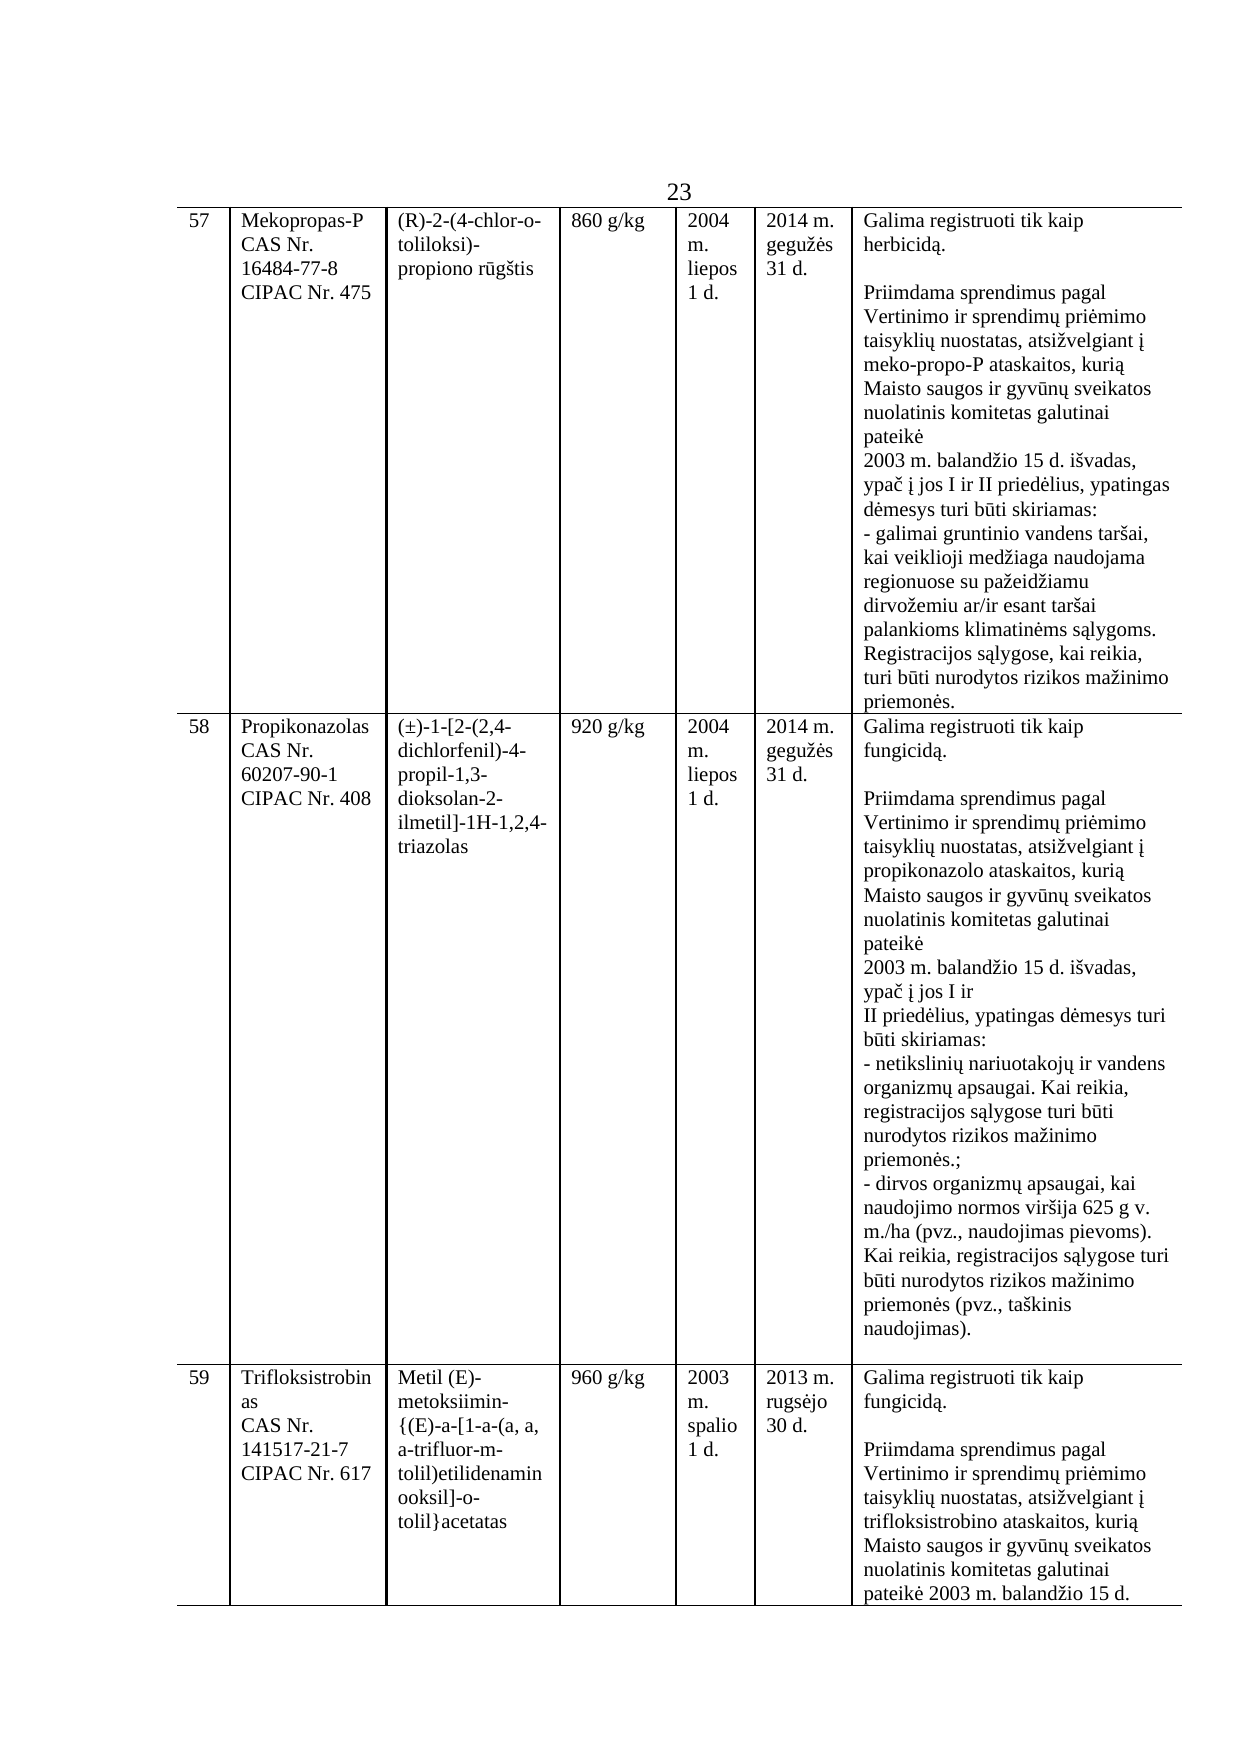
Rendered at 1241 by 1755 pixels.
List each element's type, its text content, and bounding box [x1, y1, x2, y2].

table_cell Galima registruoti tik kaip fungicidą. Priimdama sprendimus pagal Vertinimo ir sprendimų priėmimo taisyklių nuostatas, atsižvelgiant į propikonazolo ataskaitos, kurią Maisto saugos ir gyvūnų sveikatos nuolatinis komitetas galutinai pateikė 2003 m. balandžio 15 d. išvadas, ypač į jos I ir II priedėlius, ypatingas dėmesys turi būti skiriamas: - netikslinių nariuotakojų ir vandens organizmų apsaugai. Kai reikia, registracijos sąlygose turi būti nurodytos rizikos mažinimo priemonės.; - dirvos organizmų apsaugai, kai naudojimo normos viršija 625 g v. m./ha (pvz., naudojimas pievoms). Kai reikia, registracijos sąlygose turi būti nurodytos rizikos mažinimo priemonės (pvz., taškinis naudojimas). [853, 714, 1182, 1364]
table_cell Trifloksistrobinas CAS Nr. 141517-21-7 CIPAC Nr. 617 [231, 1365, 385, 1605]
table_cell 2014 m. gegužės 31 d. [756, 714, 851, 1364]
table_cell 2004 m. liepos 1 d. [677, 714, 754, 1364]
table_cell 2004 m. liepos 1 d. [677, 208, 754, 713]
table_cell 960 g/kg [561, 1365, 675, 1605]
table_cell 59 [177, 1365, 229, 1605]
table_cell Galima registruoti tik kaip fungicidą. Priimdama sprendimus pagal Vertinimo ir sprendimų priėmimo taisyklių nuostatas, atsižvelgiant į trifloksistrobino ataskaitos, kurią Maisto saugos ir gyvūnų sveikatos nuolatinis komitetas galutinai pateikė 2003 m. balandžio 15 d. [853, 1365, 1182, 1605]
table_cell Metil (E)-metoksiimin-{(E)-a-[1-a-(a, a, a-trifluor-m-tolil)etilidenaminooksil]-o-tolil}acetatas [388, 1365, 559, 1605]
table_cell 2003 m. spalio 1 d. [677, 1365, 754, 1605]
table_cell (R)-2-(4-chlor-o-toliloksi)-propiono rūgštis [388, 208, 559, 713]
table_cell (±)-1-[2-(2,4-dichlorfenil)-4-propil-1,3-dioksolan-2-ilmetil]-1H-1,2,4-triazolas [388, 714, 559, 1364]
table_cell Propikonazolas CAS Nr. 60207-90-1 CIPAC Nr. 408 [231, 714, 385, 1364]
table_cell 920 g/kg [561, 714, 675, 1364]
table_cell 57 [177, 208, 229, 713]
table_cell 860 g/kg [561, 208, 675, 713]
table_cell 2013 m. rugsėjo 30 d. [756, 1365, 851, 1605]
table_cell Galima registruoti tik kaip herbicidą. Priimdama sprendimus pagal Vertinimo ir sprendimų priėmimo taisyklių nuostatas, atsižvelgiant į meko-propo-P ataskaitos, kurią Maisto saugos ir gyvūnų sveikatos nuolatinis komitetas galutinai pateikė 2003 m. balandžio 15 d. išvadas, ypač į jos I ir II priedėlius, ypatingas dėmesys turi būti skiriamas: - galimai gruntinio vandens taršai, kai veiklioji medžiaga naudojama regionuose su pažeidžiamu dirvožemiu ar/ir esant taršai palankioms klimatinėms sąlygoms. Registracijos sąlygose, kai reikia, turi būti nurodytos rizikos mažinimo priemonės. [853, 208, 1182, 713]
table_cell Mekopropas-P CAS Nr. 16484-77-8 CIPAC Nr. 475 [231, 208, 385, 713]
table_cell 58 [177, 714, 229, 1364]
table_cell 2014 m. gegužės 31 d. [756, 208, 851, 713]
